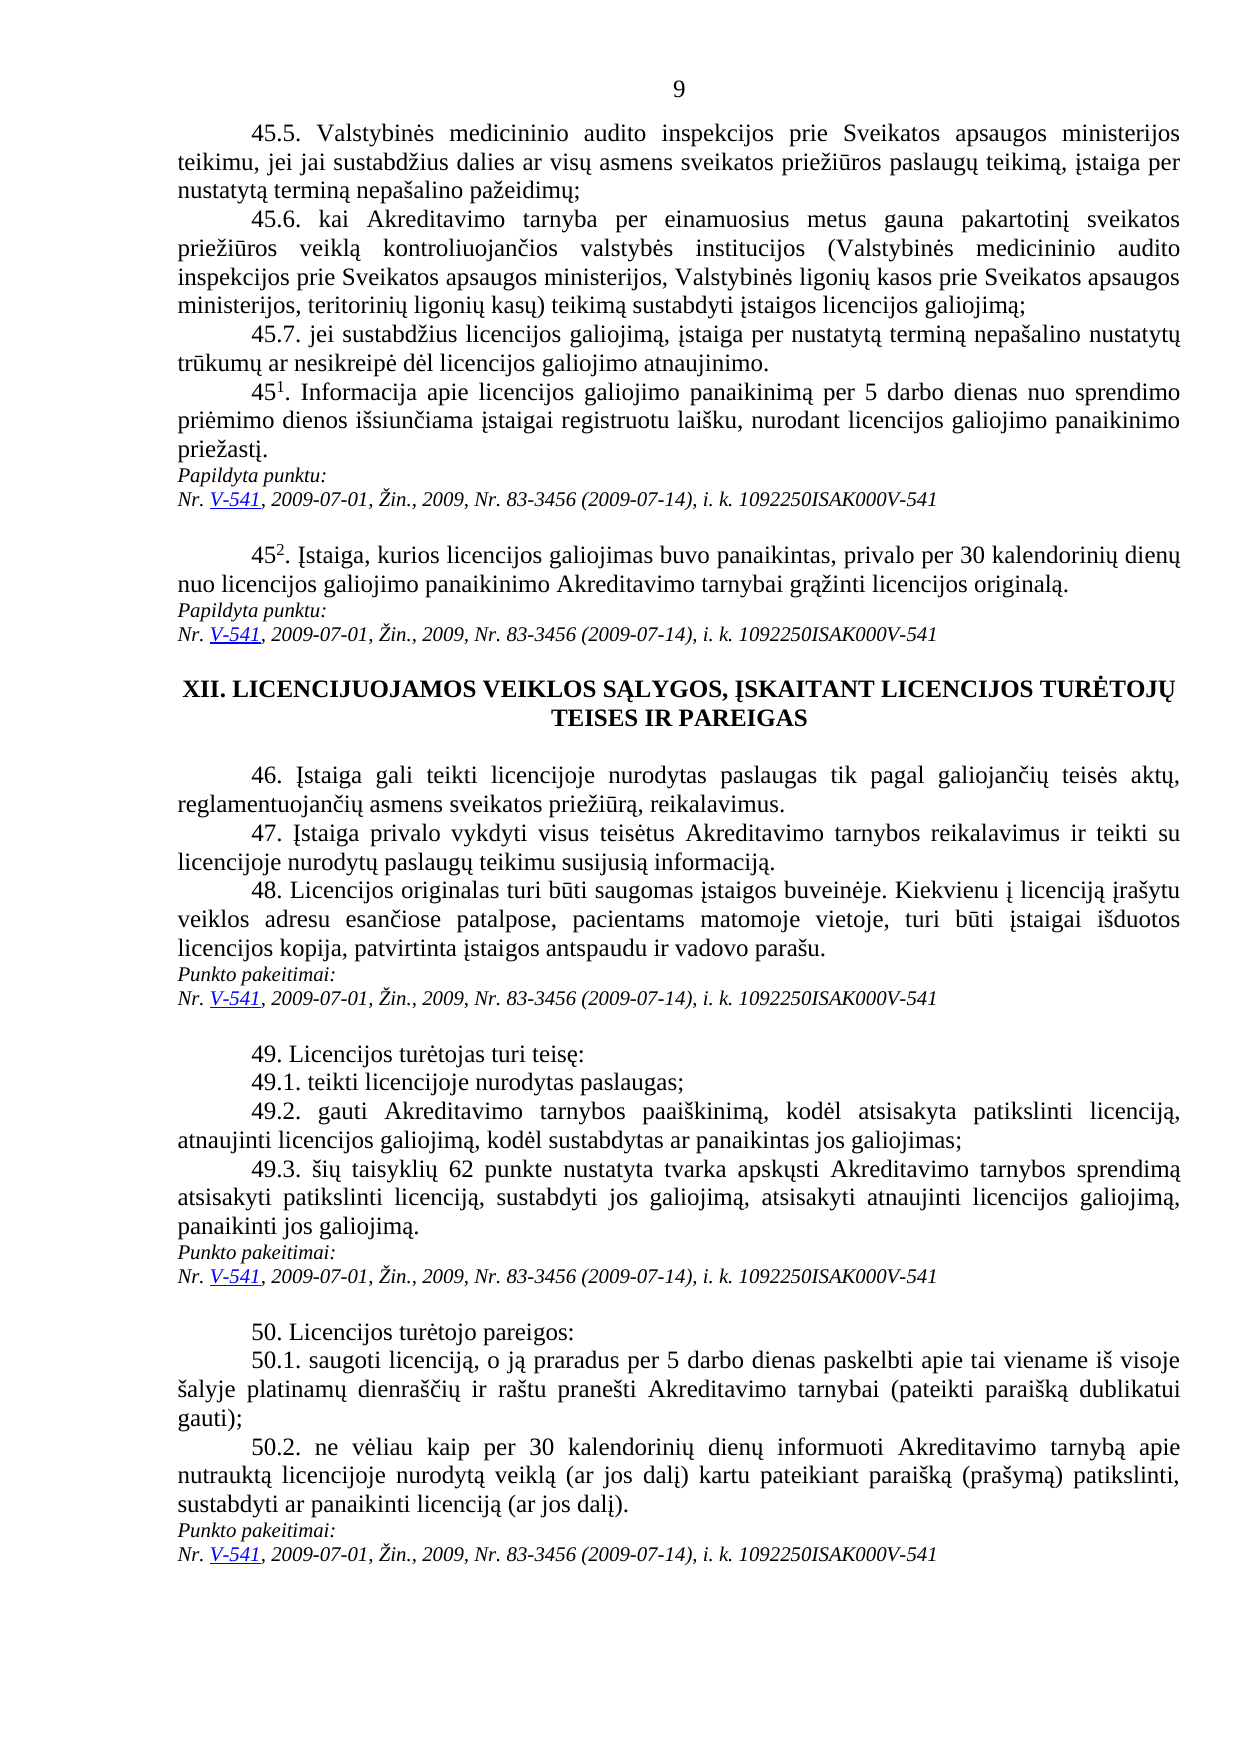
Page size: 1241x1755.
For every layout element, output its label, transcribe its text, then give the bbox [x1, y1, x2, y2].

text Punkto pakeitimai: [177, 1240, 1181, 1264]
text Nr. V-541, 2009-07-01, Žin., 2009, Nr. 83-3456 (2009-07-14), i. k. 1092250ISAK000V-541 [177, 622, 1181, 646]
text 451. Informacija apie licencijos galiojimo panaikinimą per 5 darbo dienas nuo sprendimo priėmimo dienos išsiunčiama įstaigai registruotu laišku, nurodant licencijos galiojimo panaikinimo priežastį. [177, 377, 1181, 463]
text 50.2. ne vėliau kaip per 30 kalendorinių dienų informuoti Akreditavimo tarnybą apie nutrauktą licencijoje nurodytą veiklą (ar jos dalį) kartu pateikiant paraišką (prašymą) patikslinti, sustabdyti ar panaikinti licenciją (ar jos dalį). [177, 1432, 1181, 1518]
text Nr. V-541, 2009-07-01, Žin., 2009, Nr. 83-3456 (2009-07-14), i. k. 1092250ISAK000V-541 [177, 487, 1181, 511]
text Papildyta punktu: [177, 463, 1181, 487]
text 48. Licencijos originalas turi būti saugomas įstaigos buveinėje. Kiekvienu į licenciją įrašytu veiklos adresu esančiose patalpose, pacientams matomoje vietoje, turi būti įstaigai išduotos licencijos kopija, patvirtinta įstaigos antspaudu ir vadovo parašu. [177, 876, 1181, 962]
text 452. Įstaiga, kurios licencijos galiojimas buvo panaikintas, privalo per 30 kalendorinių dienų nuo licencijos galiojimo panaikinimo Akreditavimo tarnybai grąžinti licencijos originalą. [177, 540, 1181, 597]
text 47. Įstaiga privalo vykdyti visus teisėtus Akreditavimo tarnybos reikalavimus ir teikti su licencijoje nurodytų paslaugų teikimu susijusią informaciją. [177, 818, 1181, 876]
text 50.1. saugoti licenciją, o ją praradus per 5 darbo dienas paskelbti apie tai viename iš visoje šalyje platinamų dienraščių ir raštu pranešti Akreditavimo tarnybai (pateikti paraišką dublikatui gauti); [177, 1346, 1181, 1432]
text Nr. V-541, 2009-07-01, Žin., 2009, Nr. 83-3456 (2009-07-14), i. k. 1092250ISAK000V-541 [177, 1542, 1181, 1566]
text 49.2. gauti Akreditavimo tarnybos paaiškinimą, kodėl atsisakyta patikslinti licenciją, atnaujinti licencijos galiojimą, kodėl sustabdytas ar panaikintas jos galiojimas; [177, 1096, 1181, 1154]
text Nr. V-541, 2009-07-01, Žin., 2009, Nr. 83-3456 (2009-07-14), i. k. 1092250ISAK000V-541 [177, 1264, 1181, 1288]
text 49. Licencijos turėtojas turi teisę: [177, 1039, 1181, 1067]
text XII. LICENCIJUOJAMOS VEIKLOS SĄLYGOS, ĮSKAITANT LICENCIJOS TURĖTOJŲ TEISES IR PAREIGAS [177, 674, 1181, 732]
text 50. Licencijos turėtojo pareigos: [177, 1317, 1181, 1346]
text Punkto pakeitimai: [177, 962, 1181, 986]
text 49.3. šių taisyklių 62 punkte nustatyta tvarka apskųsti Akreditavimo tarnybos sprendimą atsisakyti patikslinti licenciją, sustabdyti jos galiojimą, atsisakyti atnaujinti licencijos galiojimą, panaikinti jos galiojimą. [177, 1154, 1181, 1240]
text 46. Įstaiga gali teikti licencijoje nurodytas paslaugas tik pagal galiojančių teisės aktų, reglamentuojančių asmens sveikatos priežiūrą, reikalavimus. [177, 761, 1181, 818]
text 45.5. Valstybinės medicininio audito inspekcijos prie Sveikatos apsaugos ministerijos teikimu, jei jai sustabdžius dalies ar visų asmens sveikatos priežiūros paslaugų teikimą, įstaiga per nustatytą terminą nepašalino pažeidimų; [177, 118, 1181, 204]
text Papildyta punktu: [177, 597, 1181, 622]
text 49.1. teikti licencijoje nurodytas paslaugas; [177, 1067, 1181, 1096]
text Punkto pakeitimai: [177, 1518, 1181, 1542]
text 45.7. jei sustabdžius licencijos galiojimą, įstaiga per nustatytą terminą nepašalino nustatytų trūkumų ar nesikreipė dėl licencijos galiojimo atnaujinimo. [177, 319, 1181, 377]
text 45.6. kai Akreditavimo tarnyba per einamuosius metus gauna pakartotinį sveikatos priežiūros veiklą kontroliuojančios valstybės institucijos (Valstybinės medicininio audito inspekcijos prie Sveikatos apsaugos ministerijos, Valstybinės ligonių kasos prie Sveikatos apsaugos ministerijos, teritorinių ligonių kasų) teikimą sustabdyti įstaigos licencijos galiojimą; [177, 204, 1181, 319]
text Nr. V-541, 2009-07-01, Žin., 2009, Nr. 83-3456 (2009-07-14), i. k. 1092250ISAK000V-541 [177, 986, 1181, 1010]
